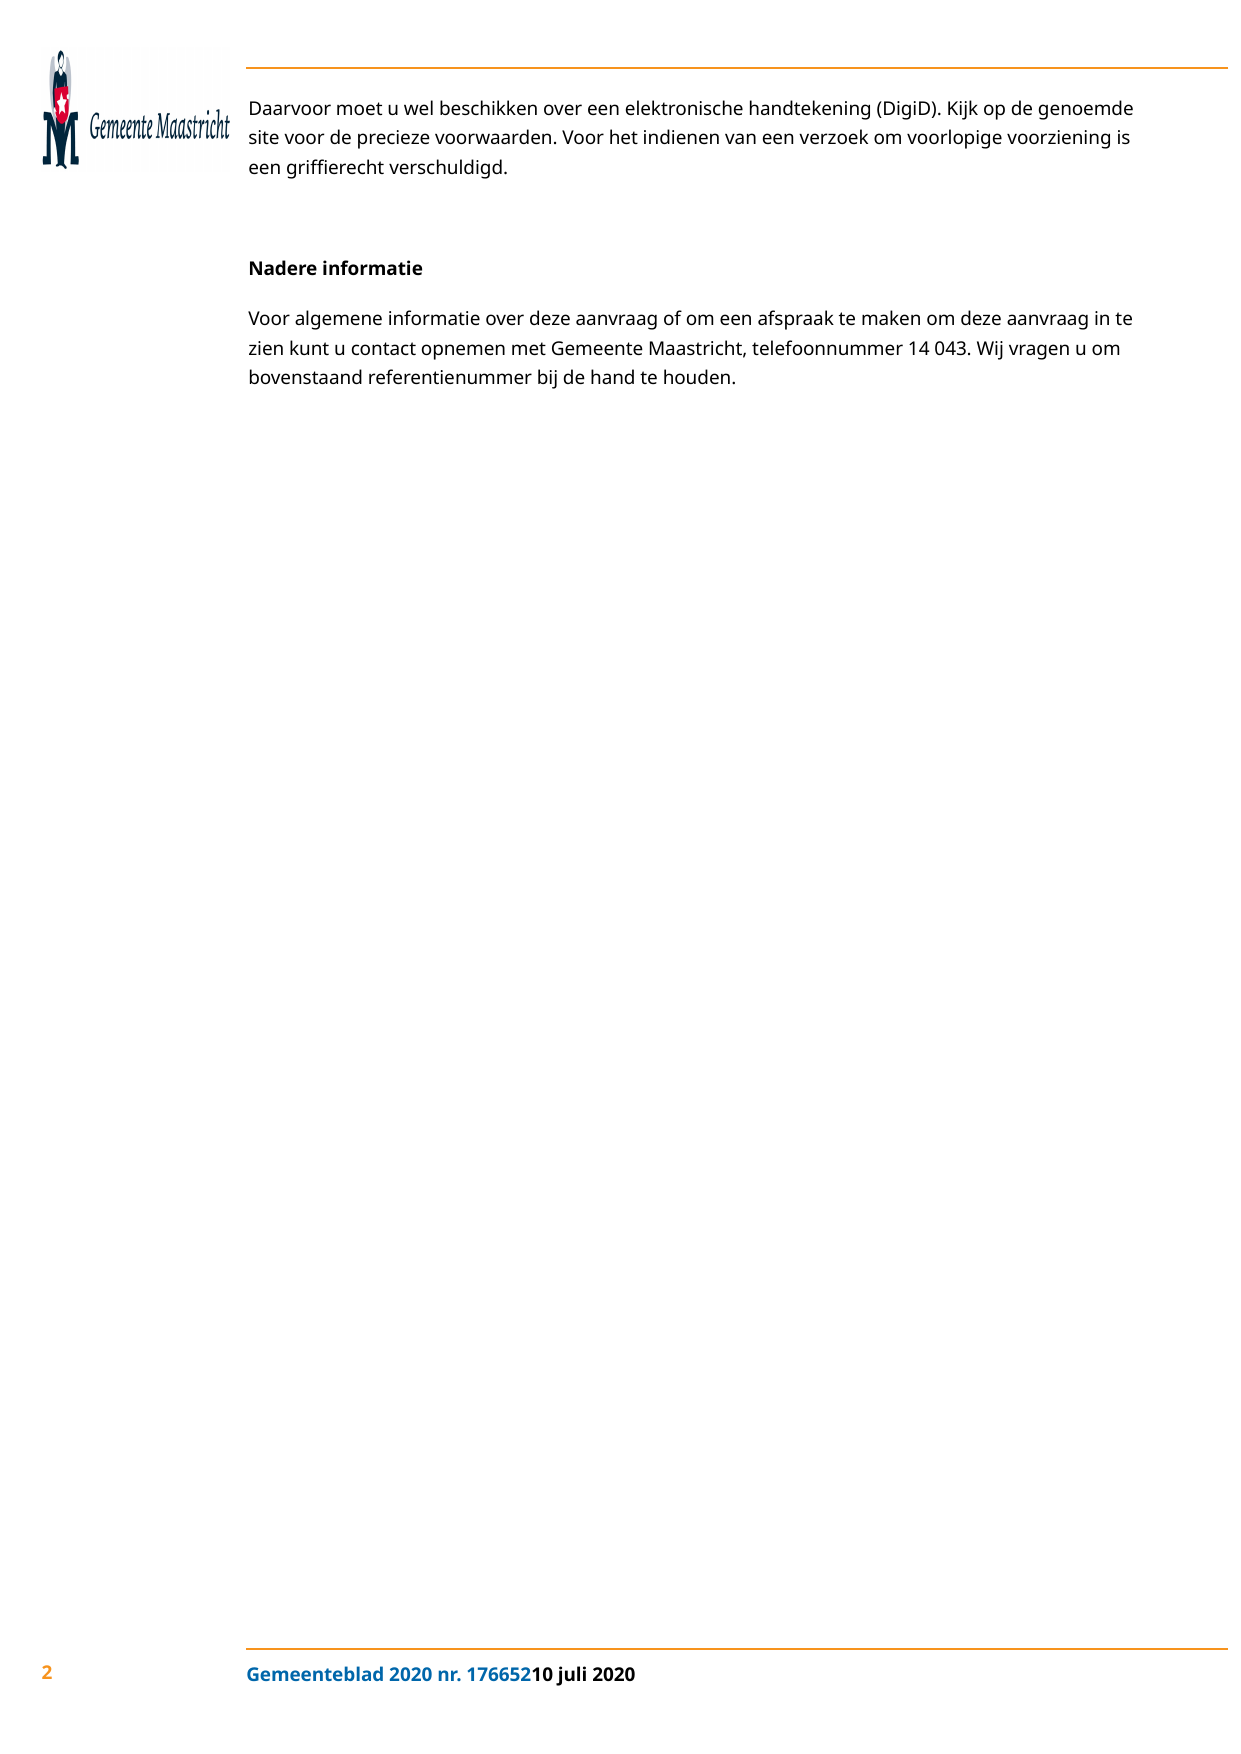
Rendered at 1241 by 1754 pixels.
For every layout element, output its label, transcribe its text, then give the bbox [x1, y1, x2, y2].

text Nadere informatie [248, 255, 1152, 281]
picture [41, 47, 231, 172]
text Voor algemene informatie over deze aanvraag of om een afspraak te maken om deze aanvraag in te zien kunt u contact opnemen met Gemeente Maastricht, telefoonnummer 14 043. Wij vragen u om bovenstaand referentienummer bij de hand te houden. [248, 305, 1152, 390]
text Daarvoor moet u wel beschikken over een elektronische handtekening (DigiD). Kijk op de genoemde site voor de precieze voorwaarden. Voor het indienen van een verzoek om voorlopige voorziening is een griffierecht verschuldigd. [248, 95, 1152, 180]
